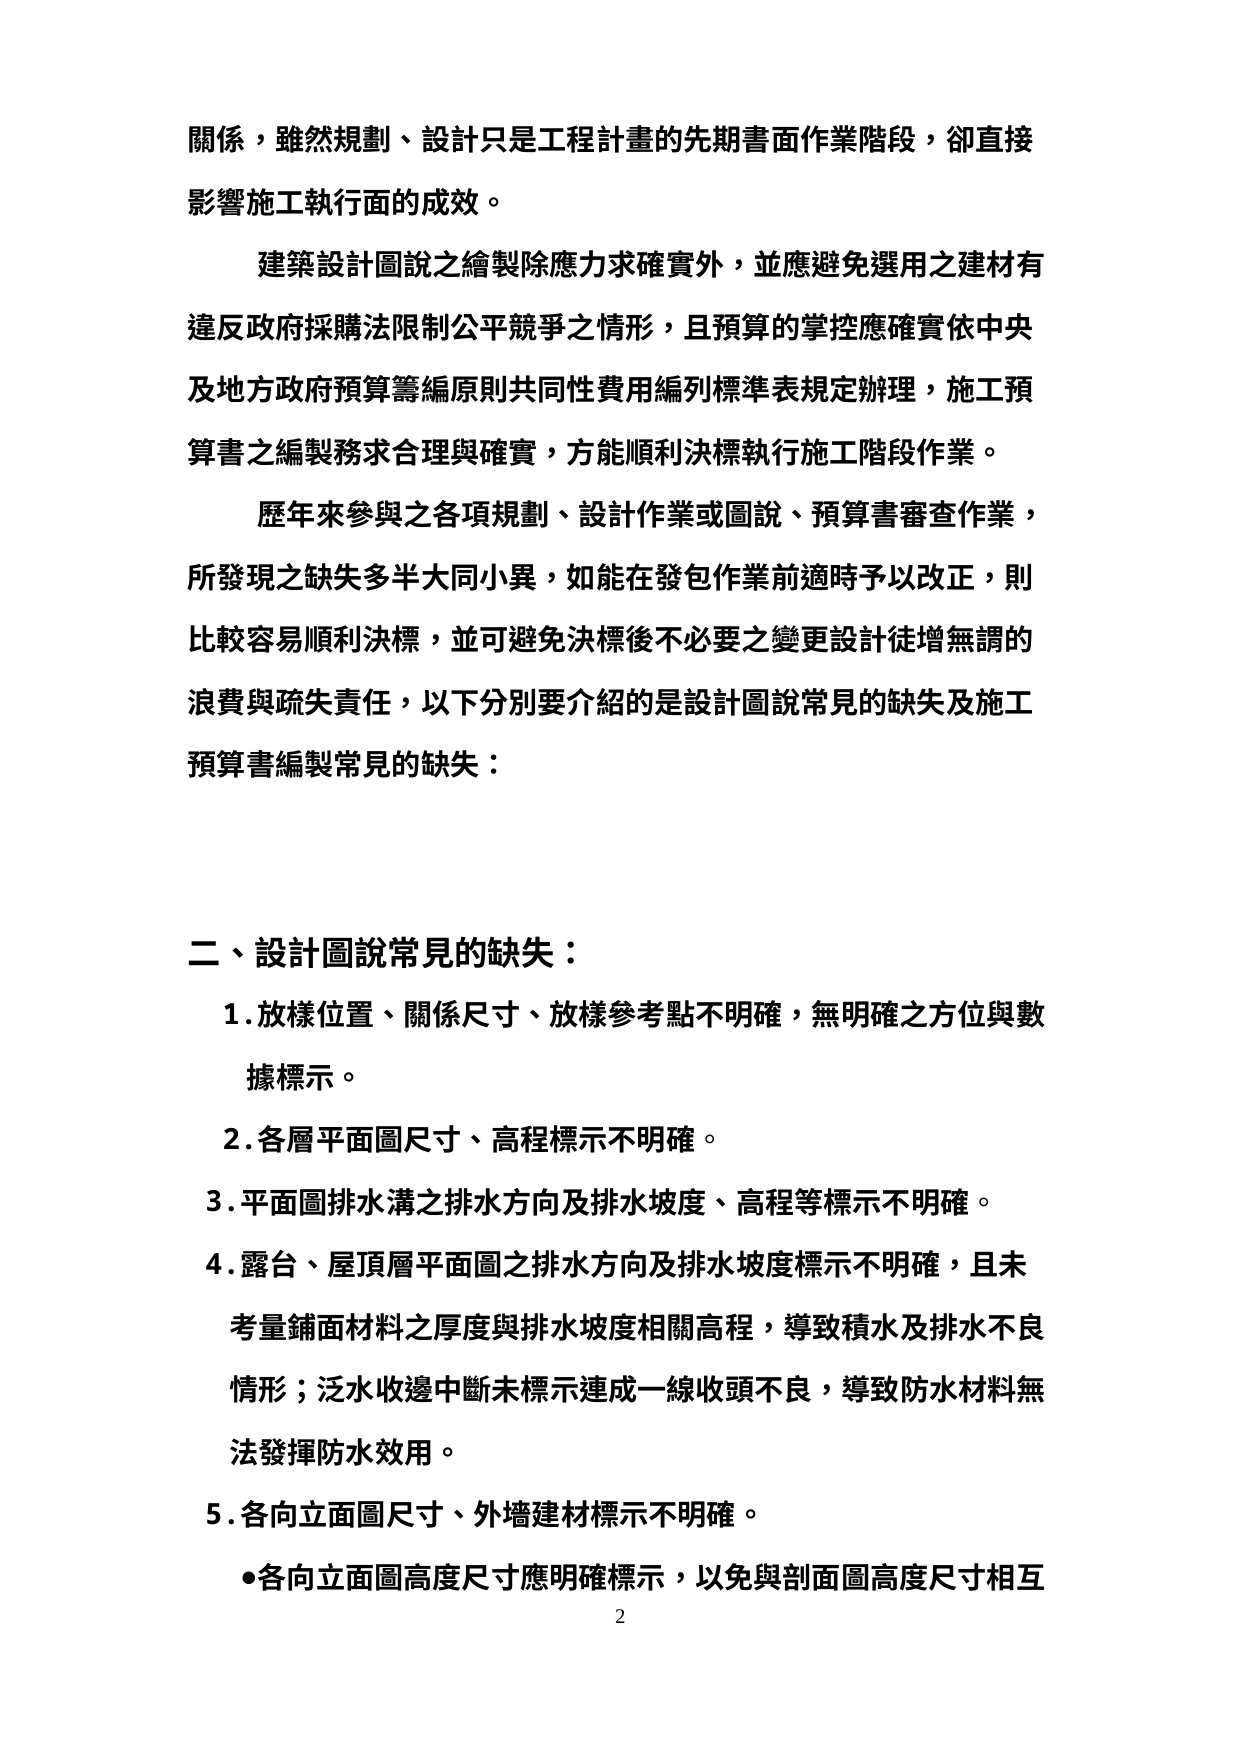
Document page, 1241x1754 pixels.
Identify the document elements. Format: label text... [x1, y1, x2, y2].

text 關係，雖然規劃、設計只是工程計畫的先期書面作業階段，卻直接影響施工執行面的成效。 建築設計圖說之繪製除應力求確實外，並應避免選用之建材有違反政府採購法限制公平競爭之情形，且預算的掌控應確實依中央及地方政府預算籌編原則共同性費用編列標準表規定辦理，施工預算書之編製務求合理與確實，方能順利決標執行施工階段作業。 歷年來參與之各項規劃、設計作業或圖說、預算書審查作業，所發現之缺失多半大同小異，如能在發包作業前適時予以改正，則比較容易順利決標，並可避免決標後不必要之變更設計徒增無謂的浪費與疏失責任，以下分別要介紹的是設計圖說常見的缺失及施工預算書編製常見的缺失： 二、設計圖說常見的缺失： [187, 96, 1053, 971]
text 4.露台、屋頂層平面圖之排水方向及排水坡度標示不明確，且未 考量鋪面材料之厚度與排水坡度相關高程，導致積水及排水不良情形；泛水收邊中斷未標示連成一線收頭不良，導致防水材料無法發揮防水效用。 [187, 1221, 1053, 1471]
text 3.平面圖排水溝之排水方向及排水坡度、高程等標示不明確。 [187, 1159, 1053, 1221]
text 1.放樣位置、關係尺寸、放樣參考點不明確，無明確之方位與數據標示。 [187, 971, 1053, 1096]
text ●各向立面圖高度尺寸應明確標示，以免與剖面圖高度尺寸相互 [187, 1534, 1053, 1596]
text 2.各層平面圖尺寸、高程標示不明確。 [187, 1096, 1053, 1159]
text 5.各向立面圖尺寸、外墻建材標示不明確。 [187, 1471, 1053, 1534]
